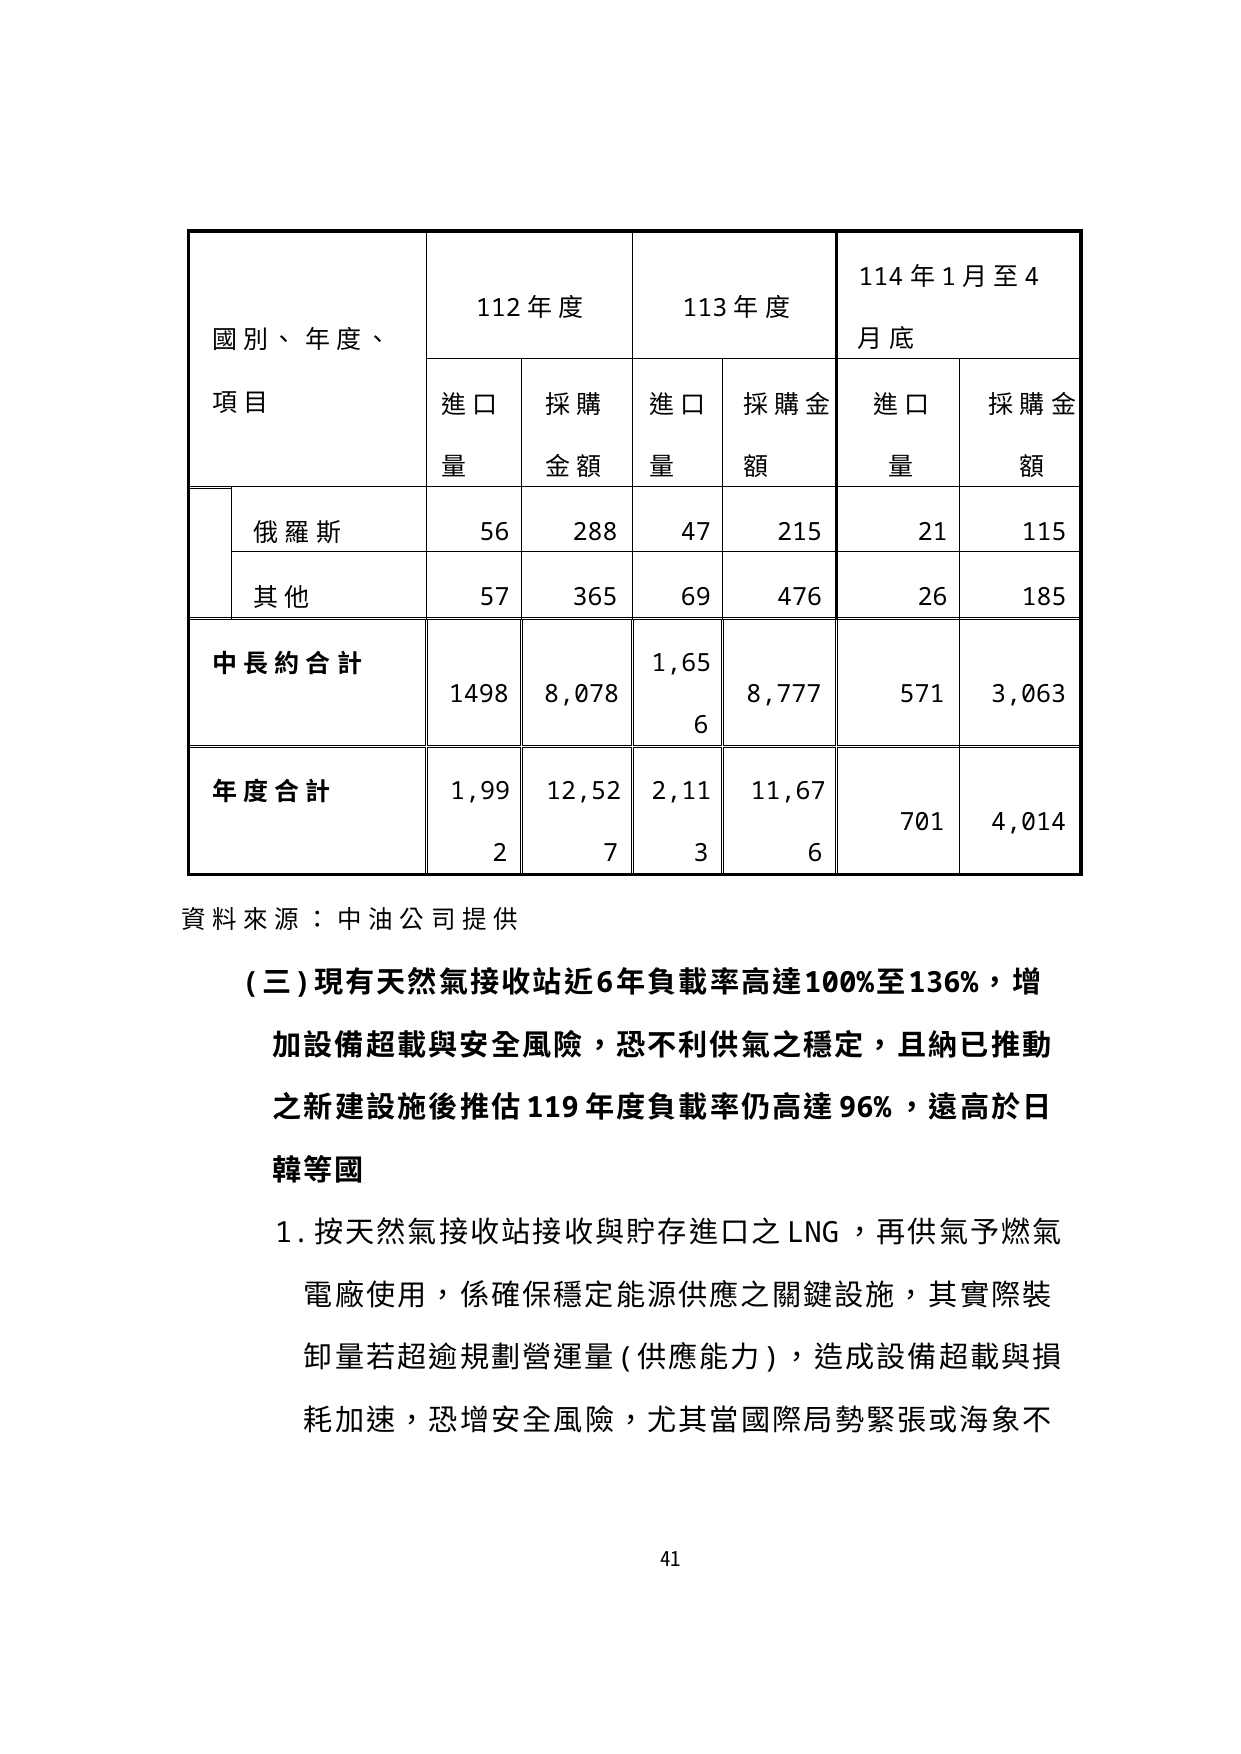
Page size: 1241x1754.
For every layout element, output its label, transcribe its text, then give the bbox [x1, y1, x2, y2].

table_cell 1498 [428, 620, 520, 745]
table_header 112年度 [427, 233, 632, 357]
table_cell 年度合計 [190, 748, 425, 873]
table_cell 701 [838, 748, 959, 873]
table_cell 1,656 [634, 620, 721, 745]
table_cell 365 [522, 552, 632, 617]
table_cell 8,078 [523, 620, 631, 745]
table_cell 69 [633, 552, 722, 617]
table_cell 288 [522, 487, 632, 551]
table_cell 進口量 [633, 359, 722, 486]
table_cell 採購金額 [522, 359, 632, 486]
table_header 113年度 [633, 233, 835, 357]
table_cell 中長 約 [190, 489, 231, 617]
table_cell 8,777 [724, 620, 835, 745]
table_cell 26 [838, 552, 959, 617]
table_cell 56 [427, 487, 521, 551]
table_cell 其他 [232, 552, 426, 617]
table_cell 215 [723, 487, 835, 551]
table_cell 進口量 [838, 359, 959, 486]
table_cell 2,113 [634, 748, 721, 873]
table_cell 21 [838, 487, 959, 551]
table_cell 進口量 [427, 359, 521, 486]
table_header 114年1月至4月底 [838, 233, 1079, 357]
table_cell 12,527 [523, 748, 631, 873]
text 資料來源：中油公司提供 [177, 876, 1063, 939]
text (三)現有天然氣接收站近6年負載率高達100%至136%，增加設備超載與安全風險，恐不利供氣之穩定，且納已推動之新建設施後推估119年度負載率仍高達96%，遠高於日韓等國 [236, 939, 1063, 1189]
table_cell 採購金額 [723, 359, 835, 486]
table_cell 俄羅斯 [232, 487, 426, 551]
table_cell 3,063 [960, 620, 1079, 745]
table_cell 476 [723, 552, 835, 617]
table_cell 115 [960, 487, 1079, 551]
table_cell 11,676 [724, 748, 835, 873]
table_cell 採購金額 [960, 359, 1079, 486]
table_cell 47 [633, 487, 722, 551]
table_header 國別、年度、項目 [190, 233, 426, 486]
table_cell 中長約合計 [190, 620, 425, 745]
table_cell 571 [838, 620, 959, 745]
text 1.按天然氣接收站接收與貯存進口之LNG，再供氣予燃氣電廠使用，係確保穩定能源供應之關鍵設施，其實際裝卸量若超逾規劃營運量(供應能力)，造成設備超載與損耗加速，恐增安全風險，尤其當國際局勢緊張或海象不佳時，可能影響天然氣之供應。 [266, 1189, 1063, 1439]
table_cell 57 [427, 552, 521, 617]
table_cell 185 [960, 552, 1079, 617]
table_cell 1,992 [428, 748, 520, 873]
table_cell 4,014 [960, 748, 1079, 873]
